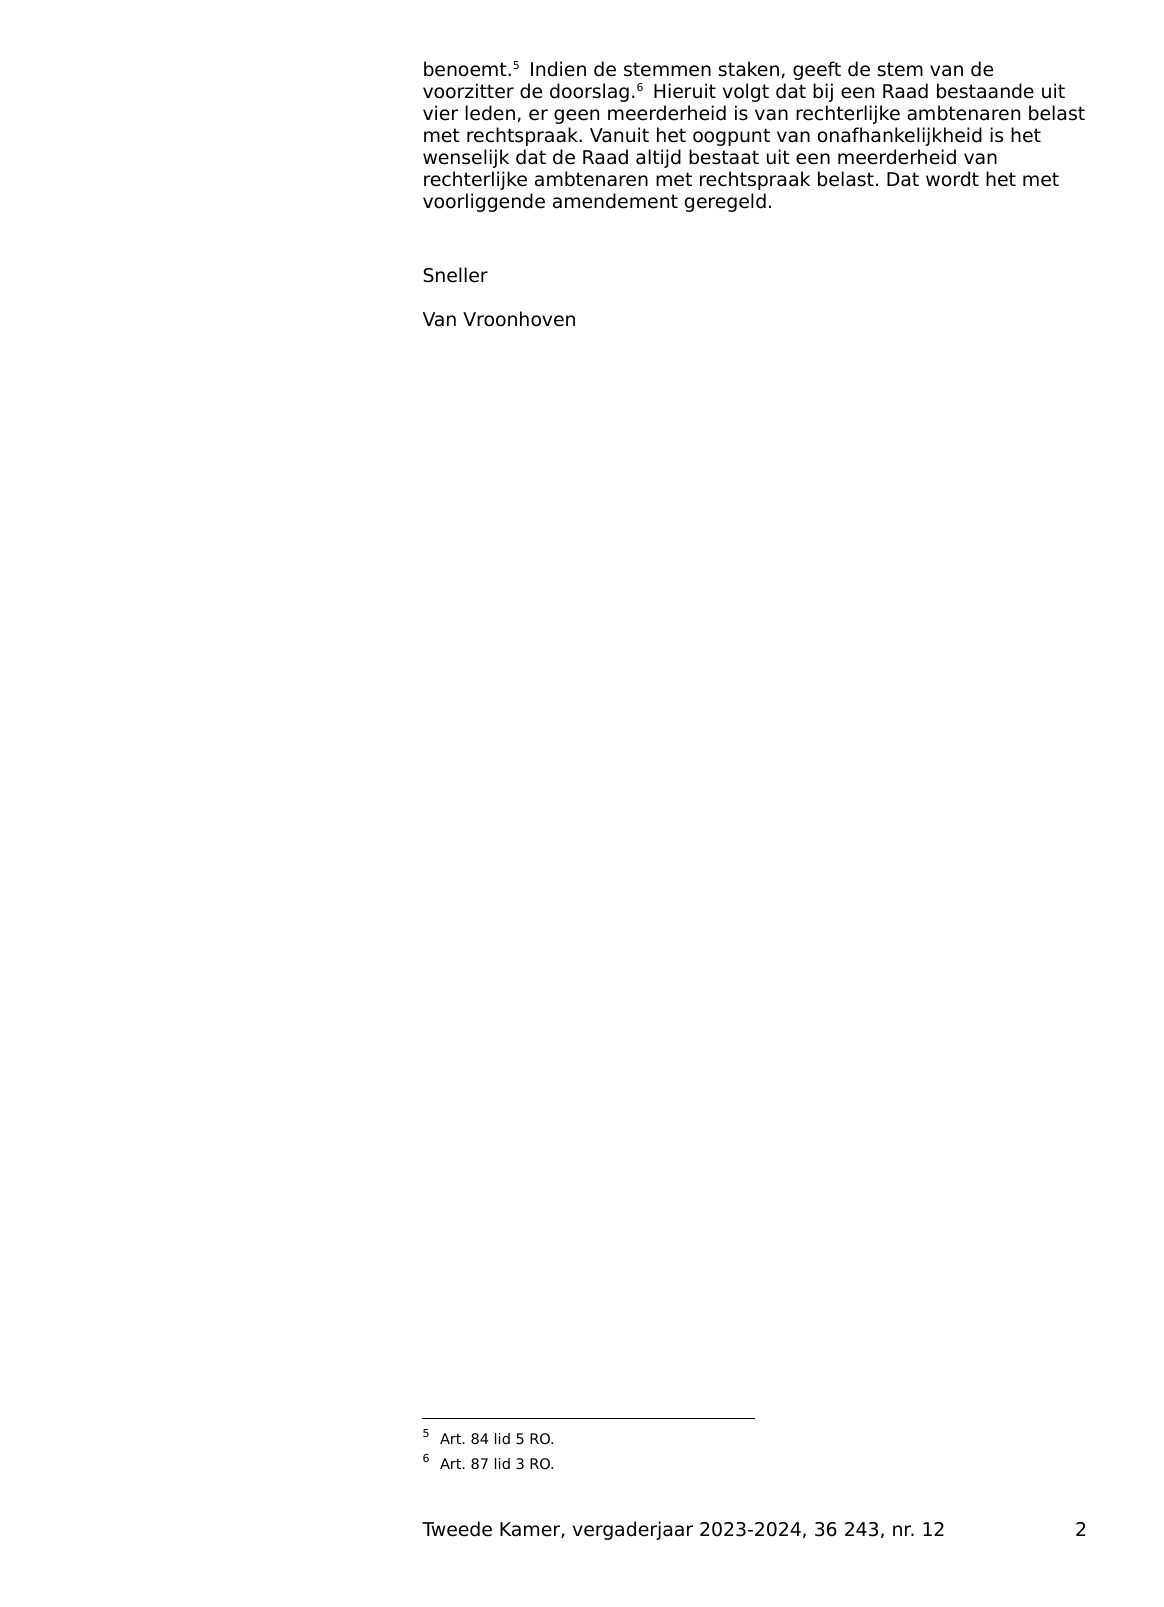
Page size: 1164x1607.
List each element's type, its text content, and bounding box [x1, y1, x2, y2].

text In de huidige wet op de Rechterlijke Organisatie (Hierna: RO) bestaat de Raad voor de Rechtspraak (hierna: de Raad) uit ten minste drie en ten hoogste vijf leden. Deze leden worden bij KB op voordracht van de Minister benoemd voor een periode van zes jaar. Bestaat de Raad uit drie leden of vier leden dan zijn twee leden rechterlijke ambtenaren met rechtspraak belast, indien de Raad bestaat uit vijf personen dan zijn dat er drie. Een van de leden wordt bij KB op voordracht van de Minister tot voorzitter van de Raad benoemt. Indien de stemmen staken, geeft de stem van de voorzitter de doorslag. Hieruit volgt dat bij een Raad bestaande uit vier leden, er geen meerderheid is van rechterlijke ambtenaren belast met rechtspraak. Vanuit het oogpunt van onafhankelijkheid is het wenselijk dat de Raad altijd bestaat uit een meerderheid van rechterlijke ambtenaren met rechtspraak belast. Dat wordt het met voorliggende amendement geregeld. [422, 59, 1087, 213]
text Sneller Van Vroonhoven [422, 243, 1087, 331]
text Art. 87 lid 3 RO. [422, 1452, 1087, 1474]
text Art. 84 lid 5 RO. [422, 1427, 1087, 1449]
